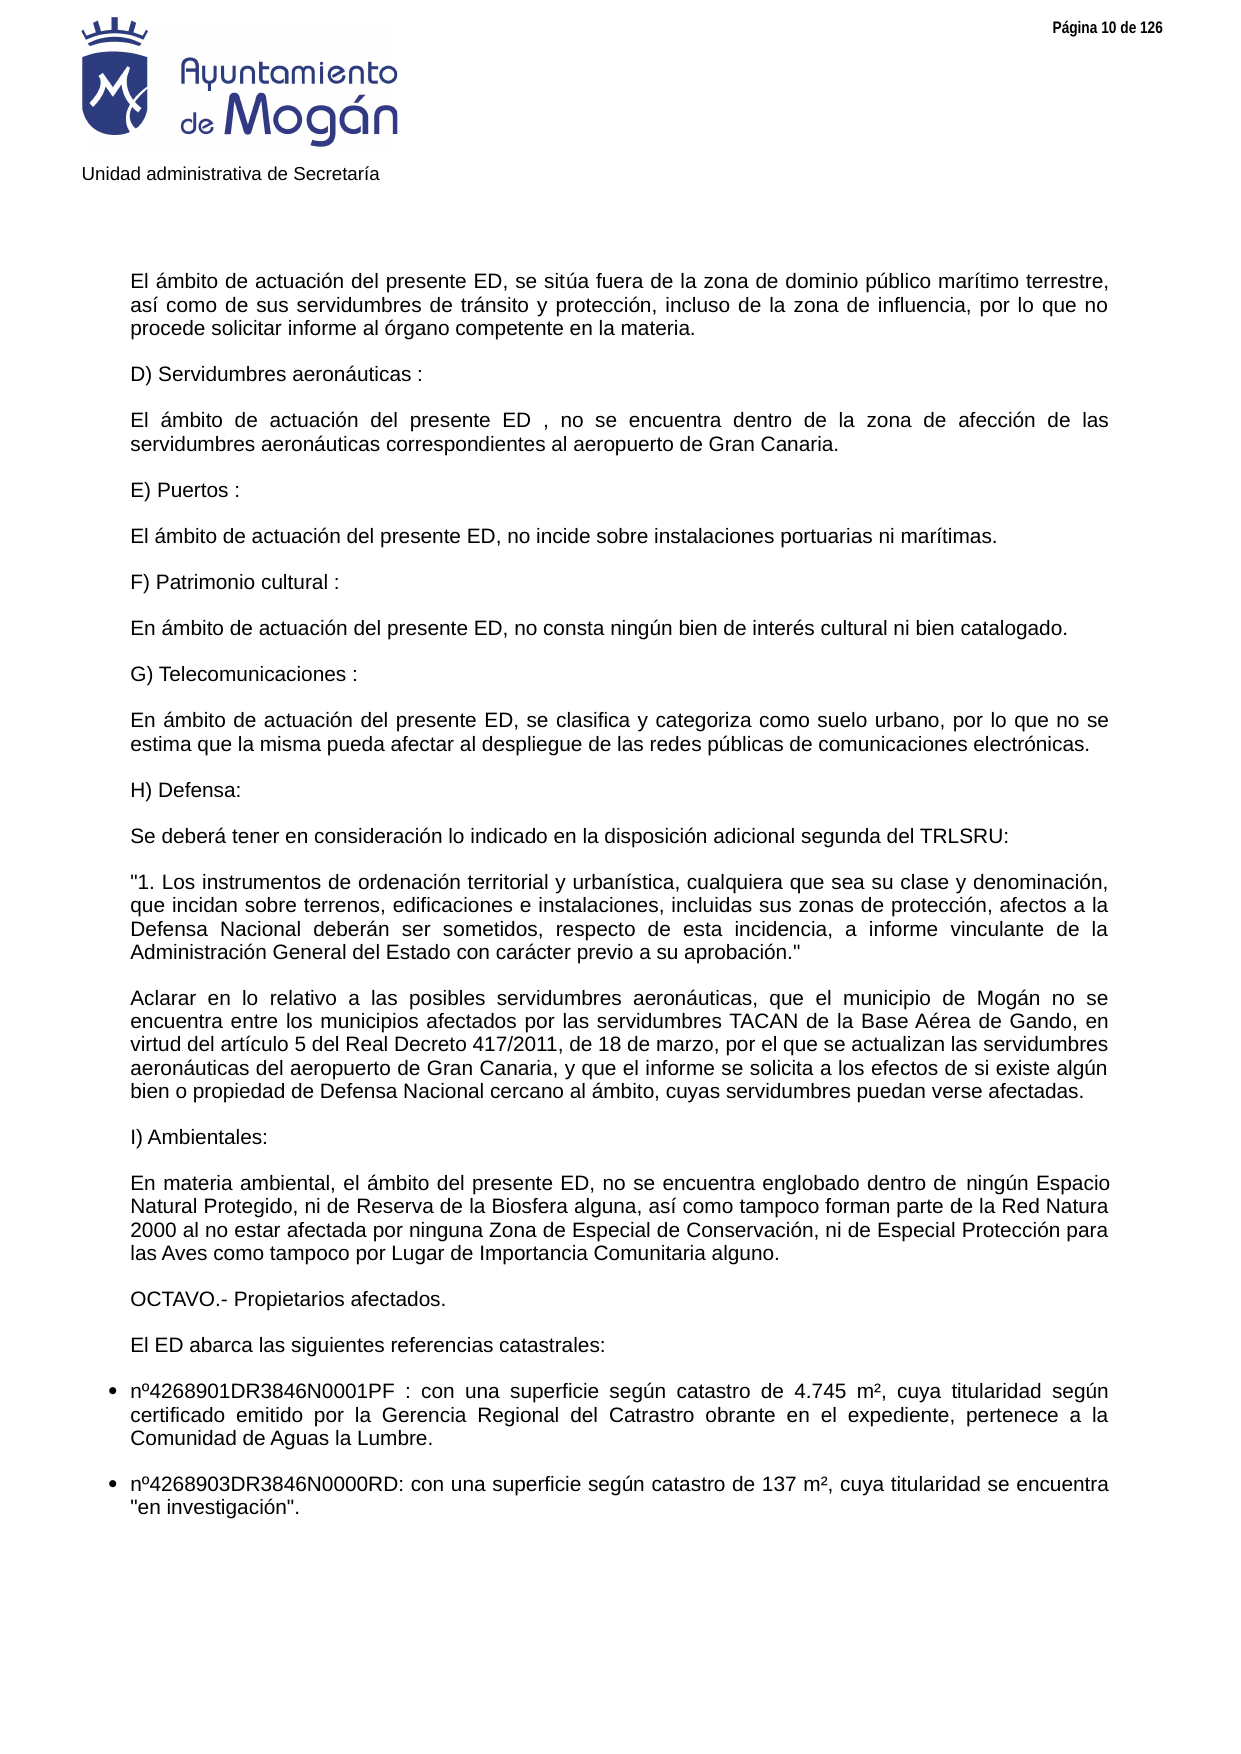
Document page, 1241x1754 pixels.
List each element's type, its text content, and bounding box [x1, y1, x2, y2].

text H) Defensa: [130, 778, 1110, 802]
text E) Puertos : [130, 478, 1110, 501]
text I) Ambientales: [130, 1126, 1110, 1149]
text El ED abarca las siguientes referencias catastrales: [130, 1334, 1110, 1357]
text En ámbito de actuación del presente ED, se clasifica y categoriza como suelo urbano, por lo que no se estima que la misma pueda afectar al despliegue de las redes públicas de comunicaciones electrónicas. [130, 709, 1110, 755]
text En ámbito de actuación del presente ED, no consta ningún bien de interés cultural ni bien catalogado. [130, 617, 1110, 640]
text D) Servidumbres aeronáuticas : [130, 363, 1110, 386]
list nº4268901DR3846N0001PF : con una superficie según catastro de 4.745 m², cuya titularidad según certificado emitido por la Gerencia Regional del Catrastro obrante en el expediente, pertenece a la Comunidad de Aguas la Lumbre. [109, 1380, 1110, 1449]
text F) Patrimonio cultural : [130, 571, 1110, 594]
text El ámbito de actuación del presente ED , no se encuentra dentro de la zona de afección de las servidumbres aeronáuticas correspondientes al aeropuerto de Gran Canaria. [130, 409, 1110, 455]
text El ámbito de actuación del presente ED, se sitúa fuera de la zona de dominio público marítimo terrestre, así como de sus servidumbres de tránsito y protección, incluso de la zona de influencia, por lo que no procede solicitar informe al órgano competente en la materia. [130, 270, 1110, 340]
text G) Telecomunicaciones : [130, 663, 1110, 686]
text El ámbito de actuación del presente ED, no incide sobre instalaciones portuarias ni marítimas. [130, 524, 1110, 548]
text "1. Los instrumentos de ordenación territorial y urbanística, cualquiera que sea su clase y denominación, que incidan sobre terrenos, edificaciones e instalaciones, incluidas sus zonas de protección, afectos a la Defensa Nacional deberán ser sometidos, respecto de esta incidencia, a informe vinculante de la Administración General del Estado con carácter previo a su aprobación." [130, 871, 1110, 963]
list nº4268903DR3846N0000RD: con una superficie según catastro de 137 m², cuya titularidad se encuentra "en investigación". [109, 1472, 1110, 1519]
text Se deberá tener en consideración lo indicado en la disposición adicional segunda del TRLSRU: [130, 824, 1110, 848]
text En materia ambiental, el ámbito del presente ED, no se encuentra englobado dentro de ningún Espacio Natural Protegido, ni de Reserva de la Biosfera alguna, así como tampoco forman parte de la Red Natura 2000 al no estar afectada por ninguna Zona de Especial de Conservación, ni de Especial Protección para las Aves como tampoco por Lugar de Importancia Comunitaria alguno. [130, 1172, 1110, 1264]
text OCTAVO.- Propietarios afectados. [130, 1287, 1110, 1311]
text Aclarar en lo relativo a las posibles servidumbres aeronáuticas, que el municipio de Mogán no se encuentra entre los municipios afectados por las servidumbres TACAN de la Base Aérea de Gando, en virtud del artículo 5 del Real Decreto 417/2011, de 18 de marzo, por el que se actualizan las servidumbres aeronáuticas del aeropuerto de Gran Canaria, y que el informe se solicita a los efectos de si existe algún bien o propiedad de Defensa Nacional cercano al ámbito, cuyas servidumbres puedan verse afectadas. [130, 986, 1110, 1103]
picture [81, 17, 398, 153]
